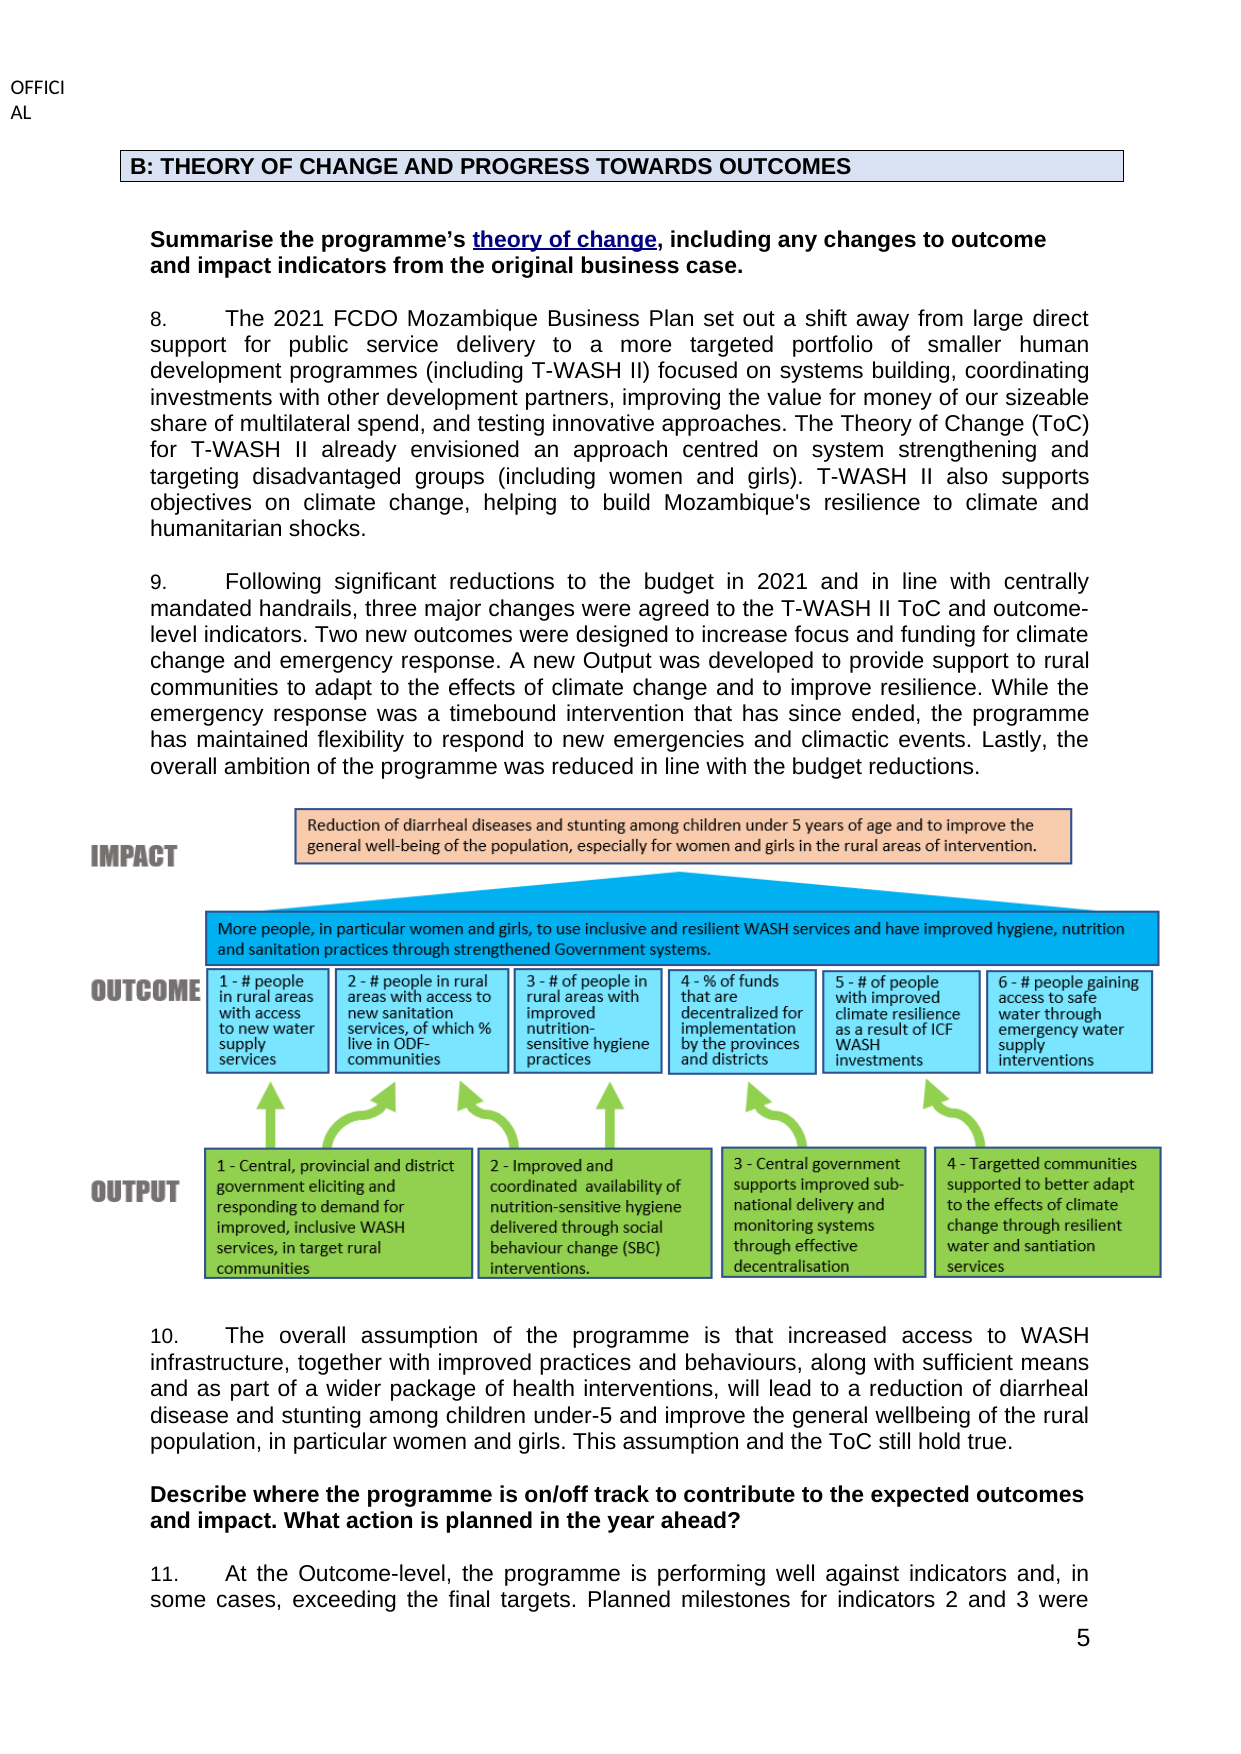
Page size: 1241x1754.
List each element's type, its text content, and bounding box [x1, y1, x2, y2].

table_header [76, 805, 1164, 1296]
list At the Outcome-level, the programme is performing well against indicators and, in some cases, exceeding the final targets. Planned milestones for indicators 2 and 3 were revised as more activities were implemented through additional funding (£2 million) provided in February 2024. Targets for outer years will need to be revised in the coming months as part of the logframe review. The below table shows the results that were achieved in the past year. [150, 1560, 1090, 1612]
text Summarise the programme’s theory of change, including any changes to outcome and impact indicators from the original business case. [150, 226, 1090, 278]
list The 2021 FCDO Mozambique Business Plan set out a shift away from large direct support for public service delivery to a more targeted portfolio of smaller human development programmes (including T-WASH II) focused on systems building, coordinating investments with other development partners, improving the value for money of our sizeable share of multilateral spend, and testing innovative approaches. The Theory of Change (ToC) for T-WASH II already envisioned an approach centred on system strengthening and targeting disadvantaged groups (including women and girls). T-WASH II also supports objectives on climate change, helping to build Mozambique's resilience to climate and humanitarian shocks. [150, 304, 1090, 542]
subtitle B: THEORY OF CHANGE AND PROGRESS TOWARDS OUTCOMES [121, 151, 1123, 181]
text Describe where the programme is on/off track to contribute to the expected outcomes and impact. What action is planned in the year ahead? [150, 1481, 1090, 1533]
list Following significant reductions to the budget in 2021 and in line with centrally mandated handrails, three major changes were agreed to the T-WASH II ToC and outcome-level indicators. Two new outcomes were designed to increase focus and funding for climate change and emergency response. A new Output was developed to provide support to rural communities to adapt to the effects of climate change and to improve resilience. While the emergency response was a timebound intervention that has since ended, the programme has maintained flexibility to respond to new emergencies and climactic events. Lastly, the overall ambition of the programme was reduced in line with the budget reductions. [150, 568, 1090, 779]
list The overall assumption of the programme is that increased access to WASH infrastructure, together with improved practices and behaviours, along with sufficient means and as part of a wider package of health interventions, will lead to a reduction of diarrheal disease and stunting among children under-5 and improve the general wellbeing of the rural population, in particular women and girls. This assumption and the ToC still hold true. [150, 1322, 1090, 1454]
